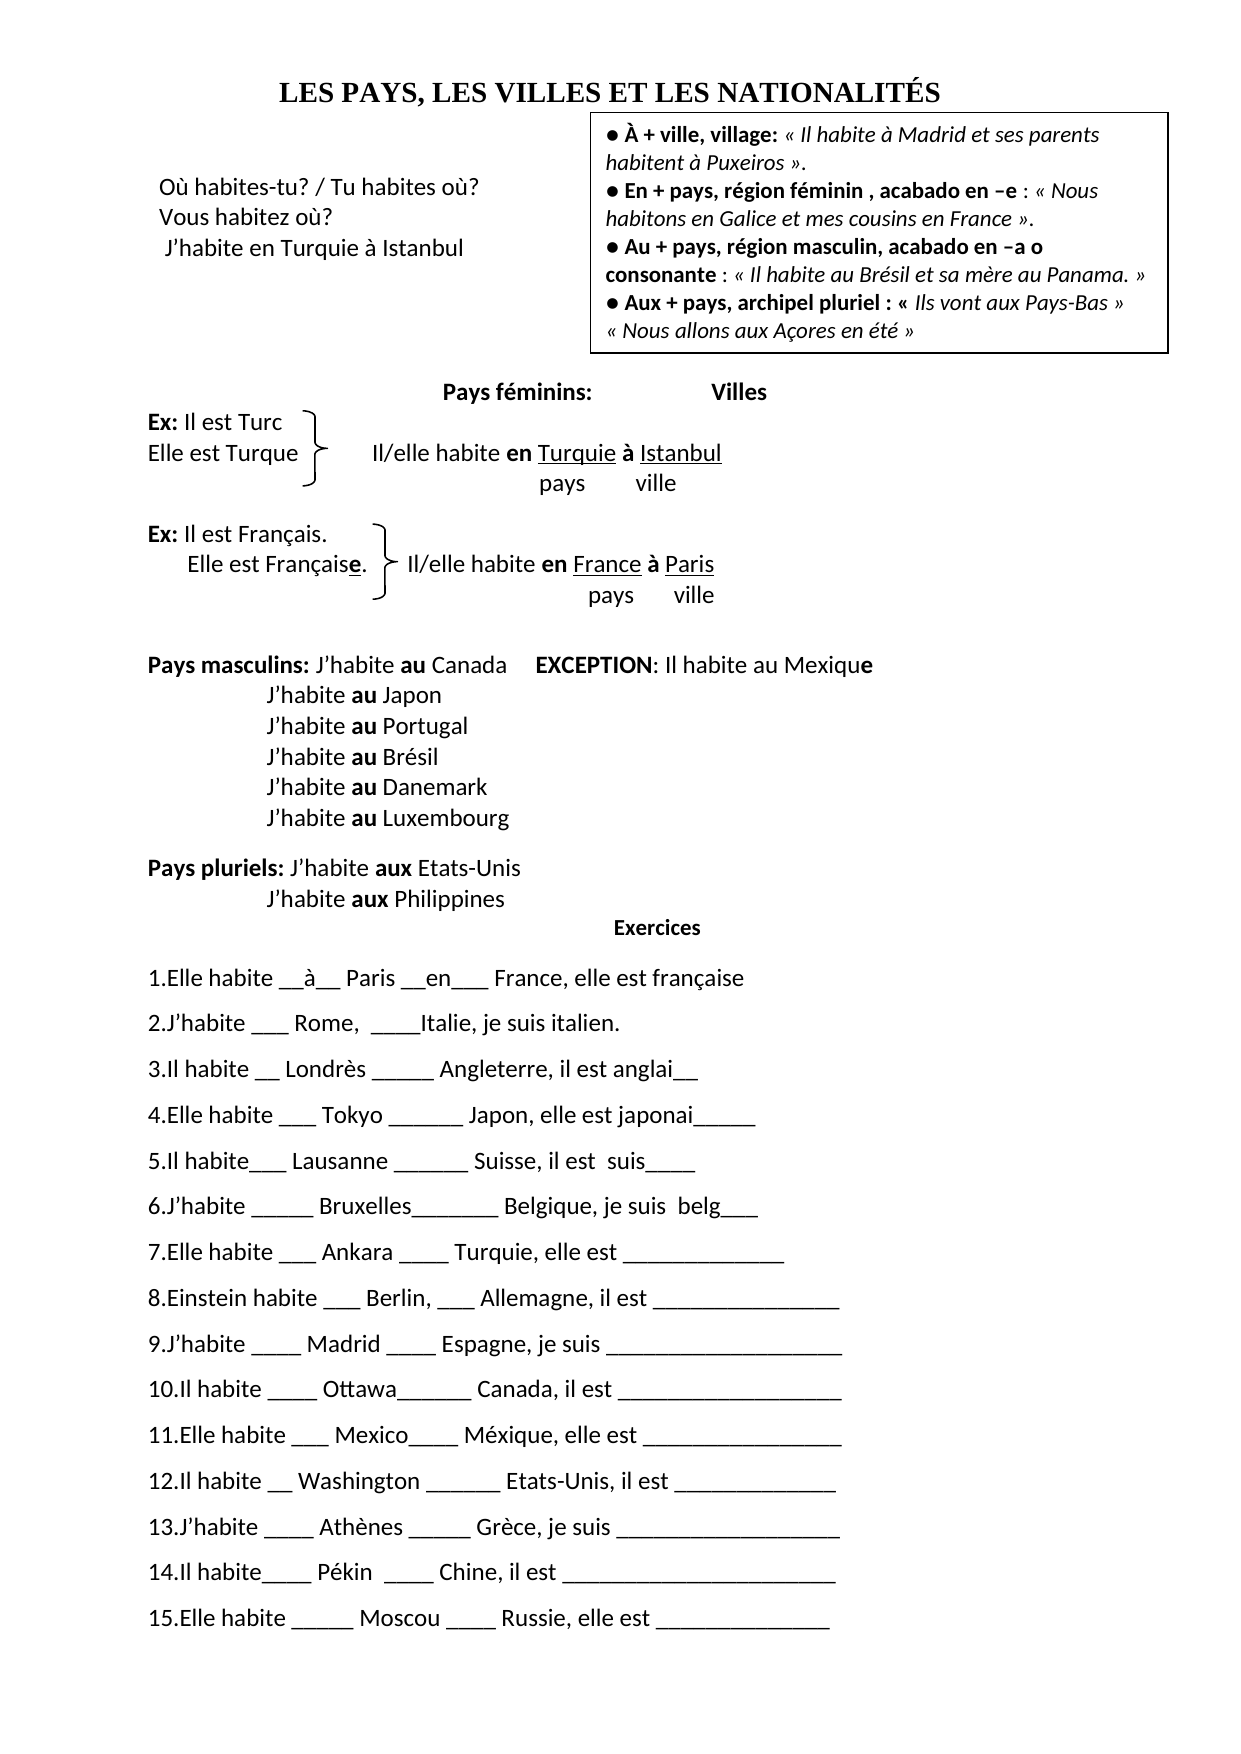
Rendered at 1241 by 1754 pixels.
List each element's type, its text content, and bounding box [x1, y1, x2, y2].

text J’habite aux Philippines [148, 883, 1167, 913]
text Ex: Il est Turc [148, 406, 1167, 437]
text 13.J’habite ____ Athènes _____ Grèce, je suis __________________ [148, 1511, 1167, 1541]
text pays ville [148, 467, 1167, 498]
text pays ville [148, 579, 1167, 609]
text 2.J’habite ___ Rome, ____Italie, je suis italien. [148, 1008, 1167, 1038]
text Elle est Française. [148, 548, 389, 579]
text LES PAYS, LES VILLES ET LES NATIONALITÉS [148, 75, 1167, 108]
text Il/elle habite en France à Paris [386, 548, 1167, 579]
text 6.J’habite _____ Bruxelles_______ Belgique, je suis belg___ [148, 1191, 1167, 1221]
text Exercices [148, 913, 1167, 942]
text 5.Il habite___ Lausanne ______ Suisse, il est suis____ [148, 1145, 1167, 1175]
text Ex: Il est Français. [148, 518, 1167, 548]
text 7.Elle habite ___ Ankara ____ Turquie, elle est _____________ [148, 1236, 1167, 1267]
text 15.Elle habite _____ Moscou ____ Russie, elle est ______________ [148, 1602, 1167, 1633]
text 3.Il habite __ Londrès _____ Angleterre, il est anglai__ [148, 1053, 1167, 1084]
text 8.Einstein habite ___ Berlin, ___ Allemagne, il est _______________ [148, 1282, 1167, 1312]
text J’habite au Danemark [148, 771, 1167, 802]
text Pays féminins: Villes [148, 373, 1167, 406]
text Pays masculins: J’habite au Canada EXCEPTION: Il habite au Mexique [148, 649, 1167, 679]
text J’habite au Portugal [148, 710, 1167, 741]
text Pays pluriels: J’habite aux Etats-Unis [148, 852, 1167, 883]
text 10.Il habite ____ Ottawa______ Canada, il est __________________ [148, 1373, 1167, 1404]
text 14.Il habite____ Pékin ____ Chine, il est ______________________ [148, 1556, 1167, 1587]
text J’habite au Japon [148, 679, 1167, 710]
text 9.J’habite ____ Madrid ____ Espagne, je suis ___________________ [148, 1328, 1167, 1358]
text Il/elle habite en Turquie à Istanbul [316, 437, 1167, 467]
table_header Où habites-tu? / Tu habites où? Vous habitez où? [148, 171, 554, 232]
text J’habite au Luxembourg [148, 802, 1167, 832]
table_cell J’habite en Turquie à Istanbul [148, 232, 554, 272]
text 1.Elle habite __à__ Paris __en___ France, elle est française [148, 962, 1167, 992]
text J’habite au Brésil [148, 741, 1167, 771]
text 12.Il habite __ Washington ______ Etats-Unis, il est _____________ [148, 1465, 1167, 1495]
text 11.Elle habite ___ Mexico____ Méxique, elle est ________________ [148, 1419, 1167, 1450]
text Elle est Turque [148, 437, 319, 467]
text 4.Elle habite ___ Tokyo ______ Japon, elle est japonai_____ [148, 1099, 1167, 1129]
